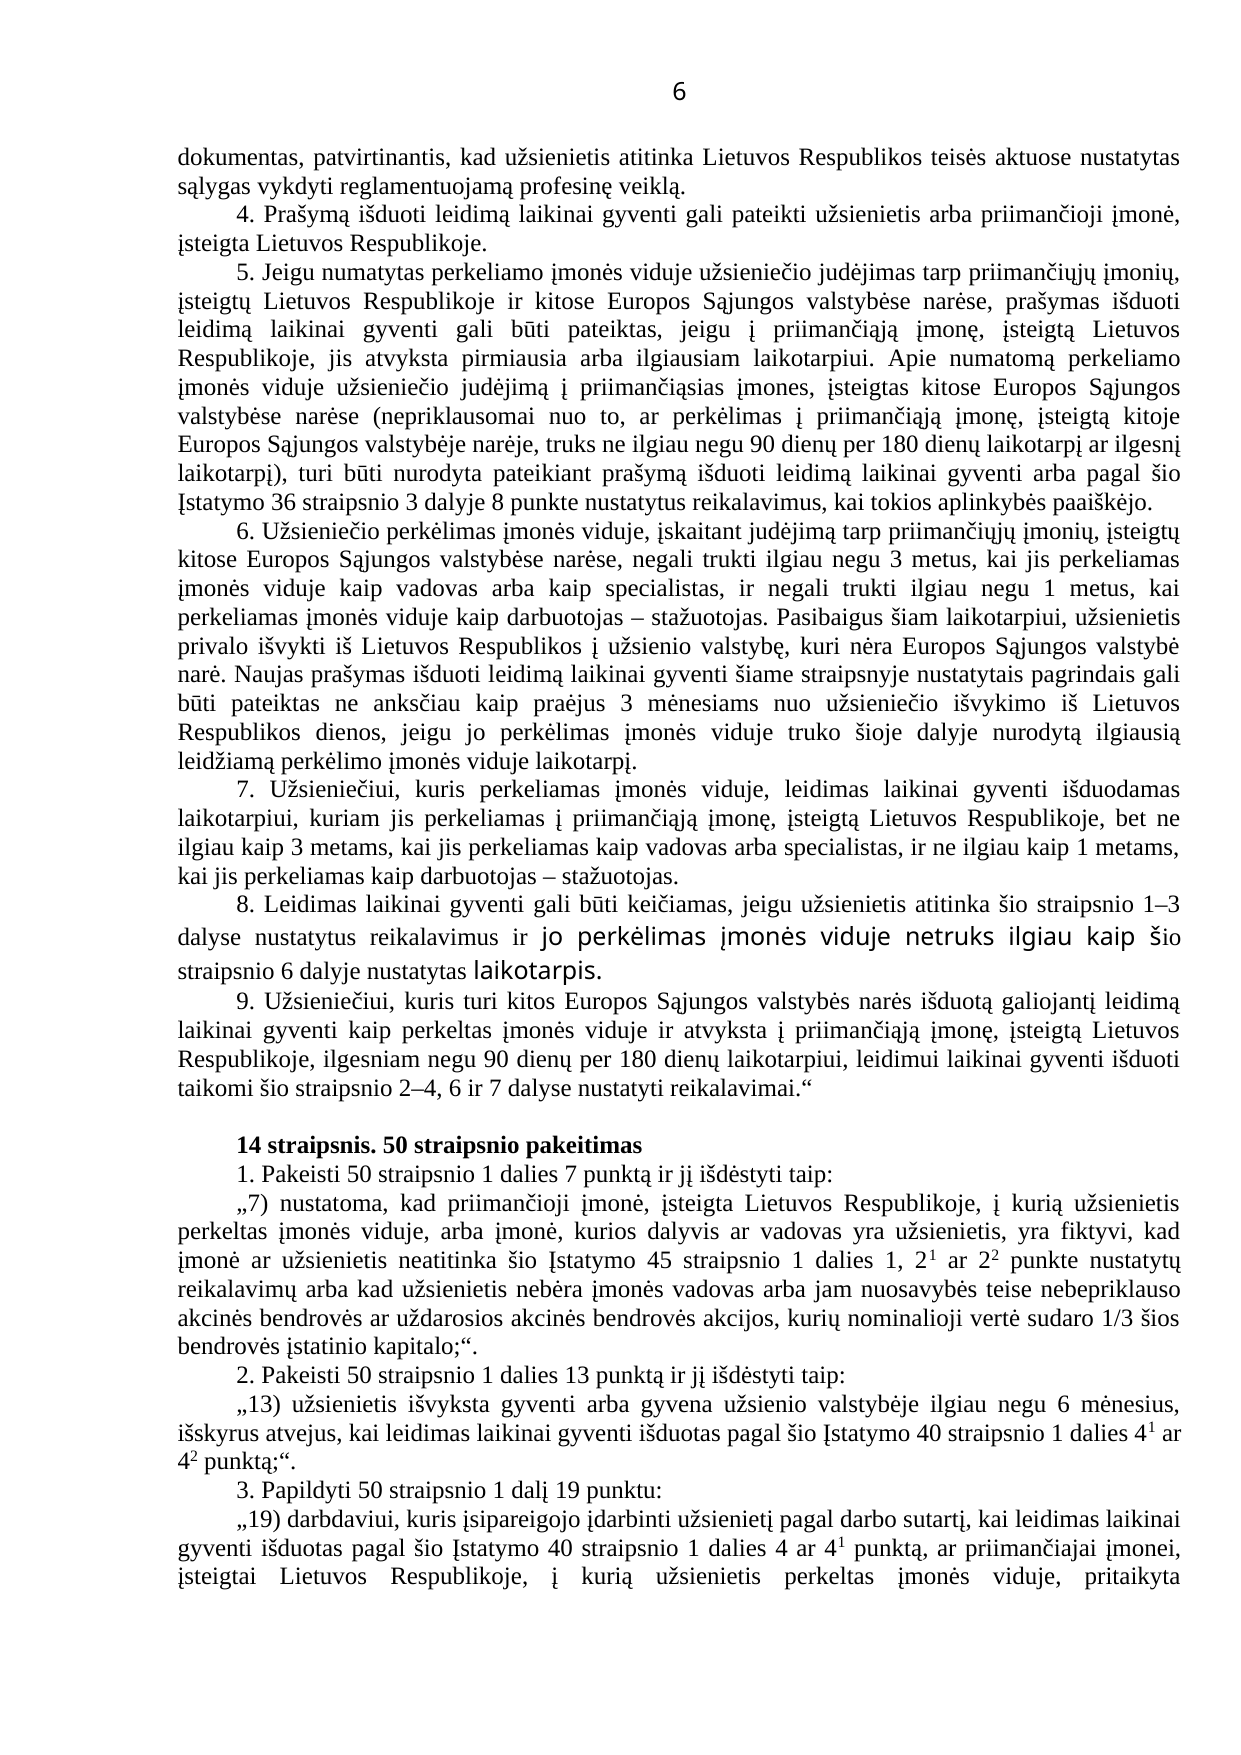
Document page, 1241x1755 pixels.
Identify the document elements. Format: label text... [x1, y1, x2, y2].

text 5. Jeigu numatytas perkeliamo įmonės viduje užsieniečio judėjimas tarp priimančiųjų įmonių, įsteigtų Lietuvos Respublikoje ir kitose Europos Sąjungos valstybėse narėse, prašymas išduoti leidimą laikinai gyventi gali būti pateiktas, jeigu į priimančiąją įmonę, įsteigtą Lietuvos Respublikoje, jis atvyksta pirmiausia arba ilgiausiam laikotarpiui. Apie numatomą perkeliamo įmonės viduje užsieniečio judėjimą į priimančiąsias įmones, įsteigtas kitose Europos Sąjungos valstybėse narėse (nepriklausomai nuo to, ar perkėlimas į priimančiąją įmonę, įsteigtą kitoje Europos Sąjungos valstybėje narėje, truks ne ilgiau negu 90 dienų per 180 dienų laikotarpį ar ilgesnį laikotarpį), turi būti nurodyta pateikiant prašymą išduoti leidimą laikinai gyventi arba pagal šio Įstatymo 36 straipsnio 3 dalyje 8 punkte nustatytus reikalavimus, kai tokios aplinkybės paaiškėjo. [177, 257, 1181, 516]
text „19) darbdaviui, kuris įsipareigojo įdarbinti užsienietį pagal darbo sutartį, kai leidimas laikinai gyventi išduotas pagal šio Įstatymo 40 straipsnio 1 dalies 4 ar 41 punktą, ar priimančiajai įmonei, įsteigtai Lietuvos Respublikoje, į kurią užsienietis perkeltas įmonės viduje, pritaikyta [177, 1504, 1181, 1590]
text „7) nustatoma, kad priimančioji įmonė, įsteigta Lietuvos Respublikoje, į kurią užsienietis perkeltas įmonės viduje, arba įmonė, kurios dalyvis ar vadovas yra užsienietis, yra fiktyvi, kad įmonė ar užsienietis neatitinka šio Įstatymo 45 straipsnio 1 dalies 1, 21 ar 22 punkte nustatytų reikalavimų arba kad užsienietis nebėra įmonės vadovas arba jam nuosavybės teise nebepriklauso akcinės bendrovės ar uždarosios akcinės bendrovės akcijos, kurių nominalioji vertė sudaro 1/3 šios bendrovės įstatinio kapitalo;“. [177, 1188, 1181, 1360]
text 3. Papildyti 50 straipsnio 1 dalį 19 punktu: [177, 1475, 1181, 1504]
text 8. Leidimas laikinai gyventi gali būti keičiamas, jeigu užsienietis atitinka šio straipsnio 1–3 dalyse nustatytus reikalavimus ir jo perkėlimas įmonės viduje netruks ilgiau kaip šio straipsnio 6 dalyje nustatytas laikotarpis. [177, 889, 1181, 986]
text „13) užsienietis išvyksta gyventi arba gyvena užsienio valstybėje ilgiau negu 6 mėnesius, išskyrus atvejus, kai leidimas laikinai gyventi išduotas pagal šio Įstatymo 40 straipsnio 1 dalies 41 ar 42 punktą;“. [177, 1389, 1181, 1475]
text 2. Pakeisti 50 straipsnio 1 dalies 13 punktą ir jį išdėstyti taip: [177, 1360, 1181, 1389]
text 1. Pakeisti 50 straipsnio 1 dalies 7 punktą ir jį išdėstyti taip: [177, 1159, 1181, 1188]
text 7. Užsieniečiui, kuris perkeliamas įmonės viduje, leidimas laikinai gyventi išduodamas laikotarpiui, kuriam jis perkeliamas į priimančiąją įmonę, įsteigtą Lietuvos Respublikoje, bet ne ilgiau kaip 3 metams, kai jis perkeliamas kaip vadovas arba specialistas, ir ne ilgiau kaip 1 metams, kai jis perkeliamas kaip darbuotojas – stažuotojas. [177, 774, 1181, 889]
text 4. Prašymą išduoti leidimą laikinai gyventi gali pateikti užsienietis arba priimančioji įmonė, įsteigta Lietuvos Respublikoje. [177, 199, 1181, 257]
text dokumentas, patvirtinantis, kad užsienietis atitinka Lietuvos Respublikos teisės aktuose nustatytas sąlygas vykdyti reglamentuojamą profesinę veiklą. [177, 142, 1181, 199]
text 6. Užsieniečio perkėlimas įmonės viduje, įskaitant judėjimą tarp priimančiųjų įmonių, įsteigtų kitose Europos Sąjungos valstybėse narėse, negali trukti ilgiau negu 3 metus, kai jis perkeliamas įmonės viduje kaip vadovas arba kaip specialistas, ir negali trukti ilgiau negu 1 metus, kai perkeliamas įmonės viduje kaip darbuotojas – stažuotojas. Pasibaigus šiam laikotarpiui, užsienietis privalo išvykti iš Lietuvos Respublikos į užsienio valstybę, kuri nėra Europos Sąjungos valstybė narė. Naujas prašymas išduoti leidimą laikinai gyventi šiame straipsnyje nustatytais pagrindais gali būti pateiktas ne anksčiau kaip praėjus 3 mėnesiams nuo užsieniečio išvykimo iš Lietuvos Respublikos dienos, jeigu jo perkėlimas įmonės viduje truko šioje dalyje nurodytą ilgiausią leidžiamą perkėlimo įmonės viduje laikotarpį. [177, 516, 1181, 774]
text 9. Užsieniečiui, kuris turi kitos Europos Sąjungos valstybės narės išduotą galiojantį leidimą laikinai gyventi kaip perkeltas įmonės viduje ir atvyksta į priimančiąją įmonę, įsteigtą Lietuvos Respublikoje, ilgesniam negu 90 dienų per 180 dienų laikotarpiui, leidimui laikinai gyventi išduoti taikomi šio straipsnio 2–4, 6 ir 7 dalyse nustatyti reikalavimai.“ [177, 986, 1181, 1101]
text 14 straipsnis. 50 straipsnio pakeitimas [177, 1130, 1181, 1159]
